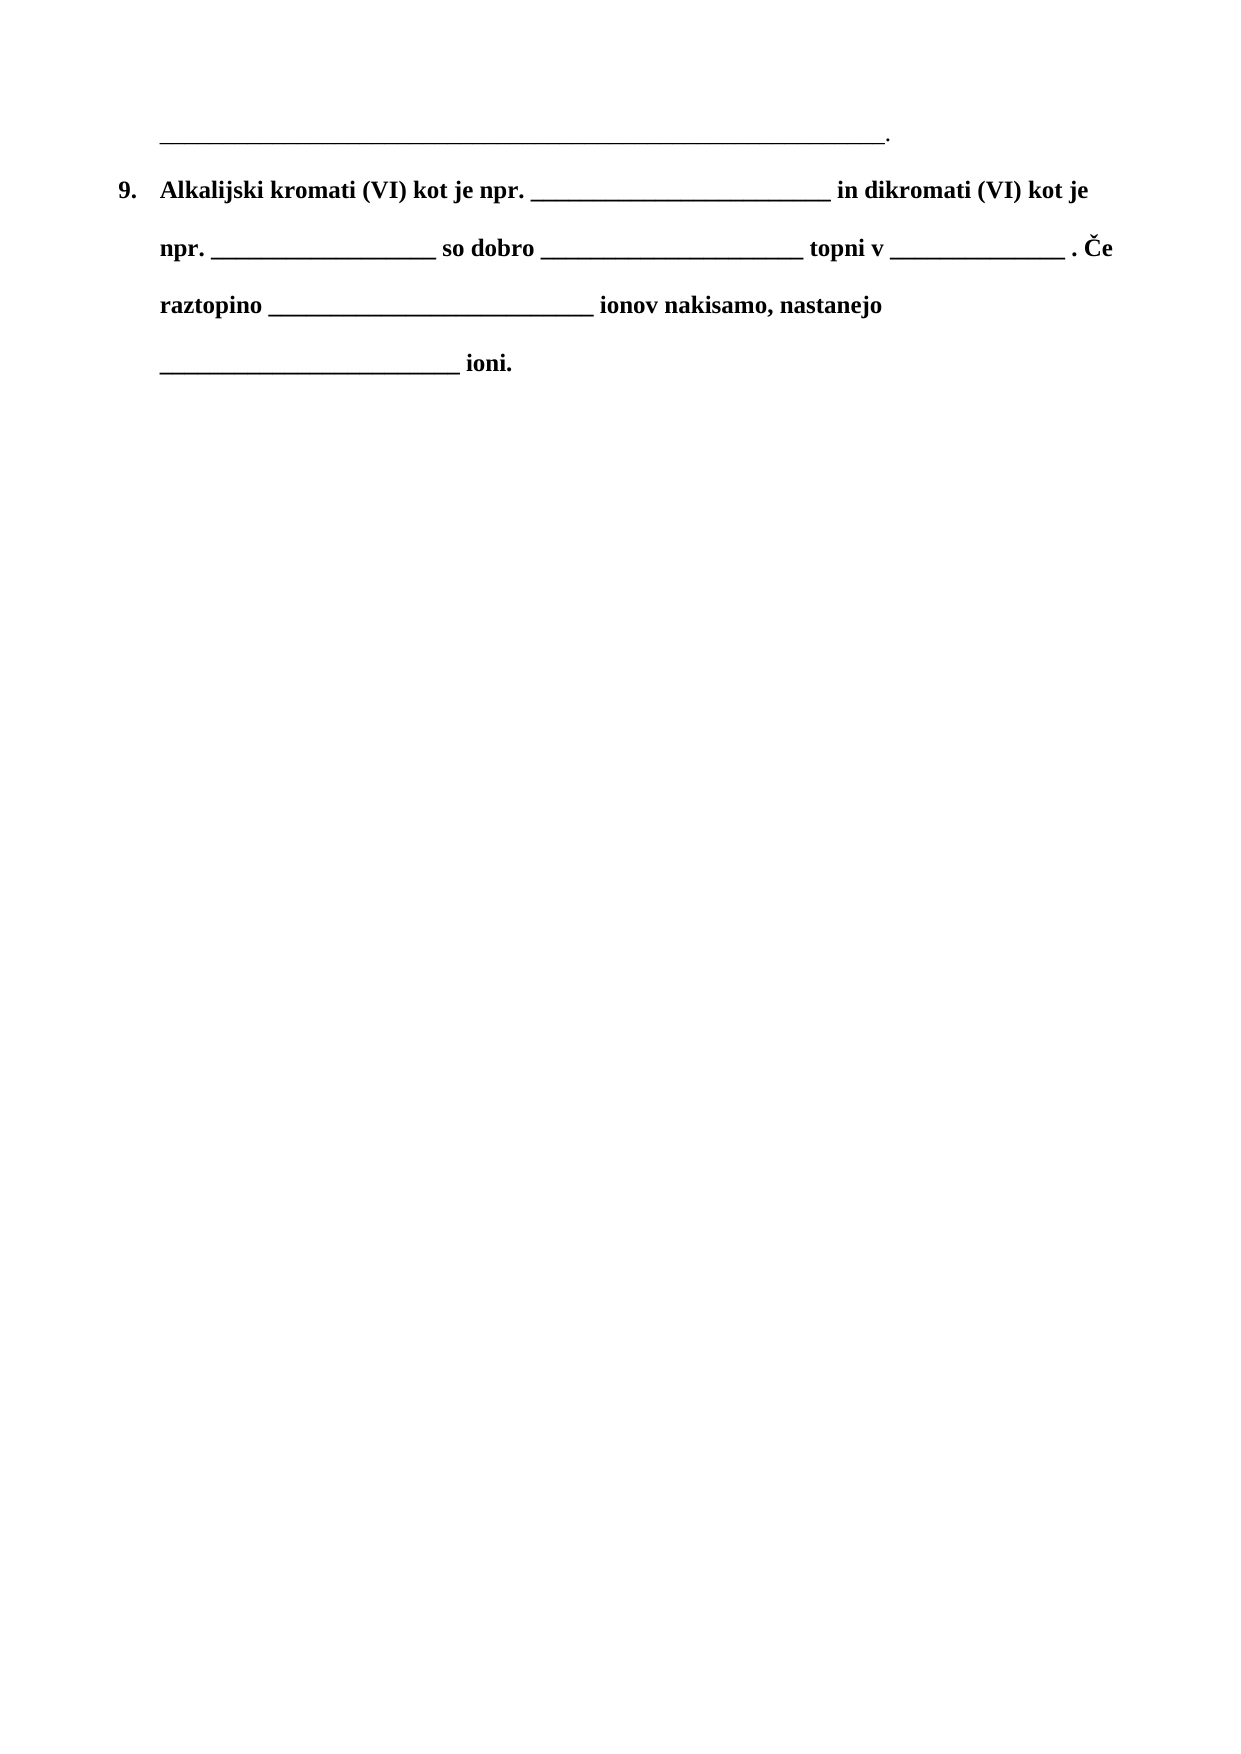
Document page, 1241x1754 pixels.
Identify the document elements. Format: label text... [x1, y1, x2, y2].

list __________________________________________________________. [118, 118, 1122, 147]
list Alkalijski kromati (VI) kot je npr. ________________________ in dikromati (VI) kot je npr. __________________ so dobro _____________________ topni v ______________ . Če raztopino __________________________ ionov nakisamo, nastanejo ________________________ ioni. [118, 176, 1122, 377]
